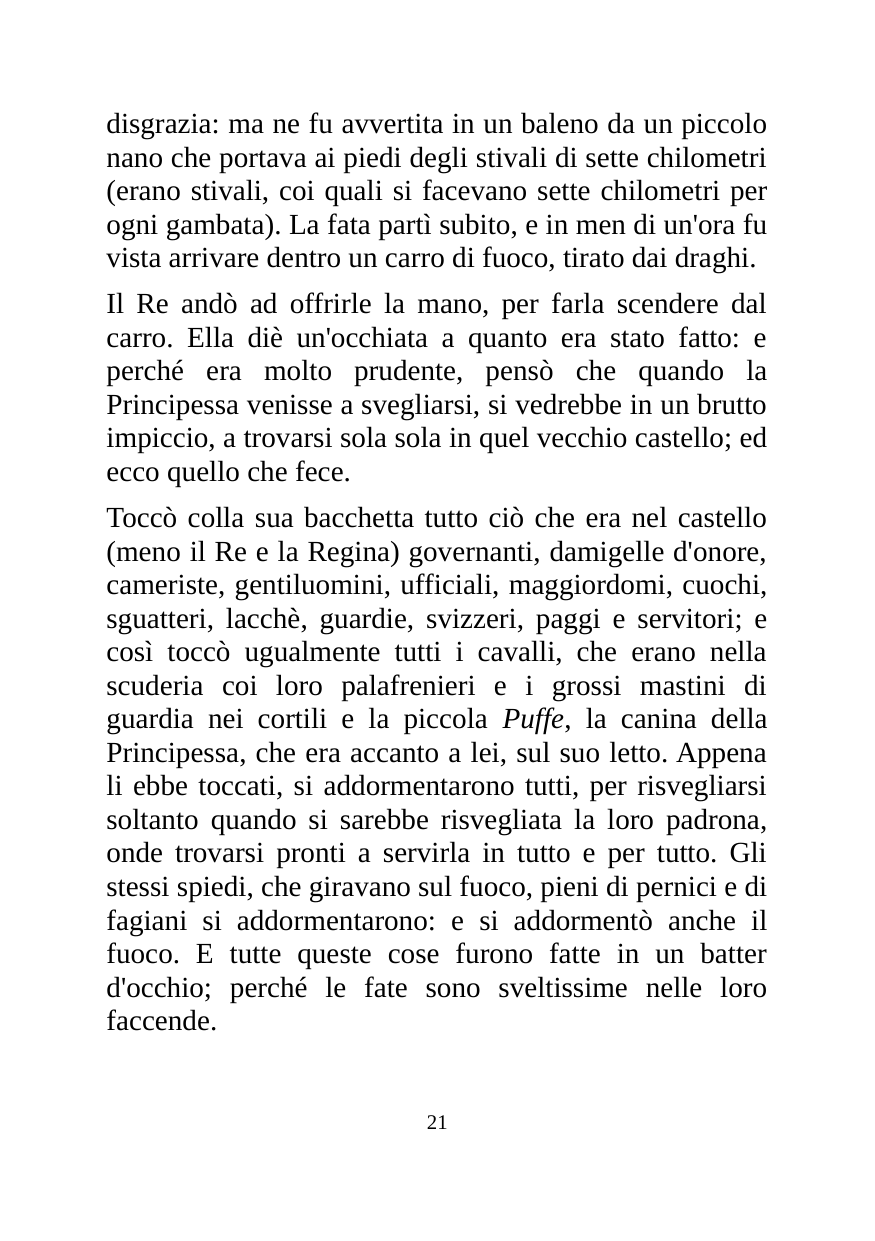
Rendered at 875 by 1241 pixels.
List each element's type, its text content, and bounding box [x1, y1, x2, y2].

text disgrazia: ma ne fu avvertita in un baleno da un piccolo nano che portava ai piedi degli stivali di sette chilometri (erano stivali, coi quali si facevano sette chilometri per ogni gambata). La fata partì subito, e in men di un'ora fu vista arrivare dentro un carro di fuoco, tirato dai draghi. [106, 106, 768, 274]
text Toccò colla sua bacchetta tutto ciò che era nel castello (meno il Re e la Regina) governanti, damigelle d'onore, cameriste, gentiluomini, ufficiali, maggiordomi, cuochi, sguatteri, lacchè, guardie, svizzeri, paggi e servitori; e così toccò ugualmente tutti i cavalli, che erano nella scuderia coi loro palafrenieri e i grossi mastini di guardia nei cortili e la piccola Puffe, la canina della Principessa, che era accanto a lei, sul suo letto. Appena li ebbe toccati, si addormentarono tutti, per risvegliarsi soltanto quando si sarebbe risvegliata la loro padrona, onde trovarsi pronti a servirla in tutto e per tutto. Gli stessi spiedi, che giravano sul fuoco, pieni di pernici e di fagiani si addormentarono: e si addormentò anche il fuoco. E tutte queste cose furono fatte in un batter d'occhio; perché le fate sono sveltissime nelle loro faccende. [106, 500, 768, 1037]
text Il Re andò ad offrirle la mano, per farla scendere dal carro. Ella diè un'occhiata a quanto era stato fatto: e perché era molto prudente, pensò che quando la Principessa venisse a svegliarsi, si vedrebbe in un brutto impiccio, a trovarsi sola sola in quel vecchio castello; ed ecco quello che fece. [106, 286, 768, 488]
